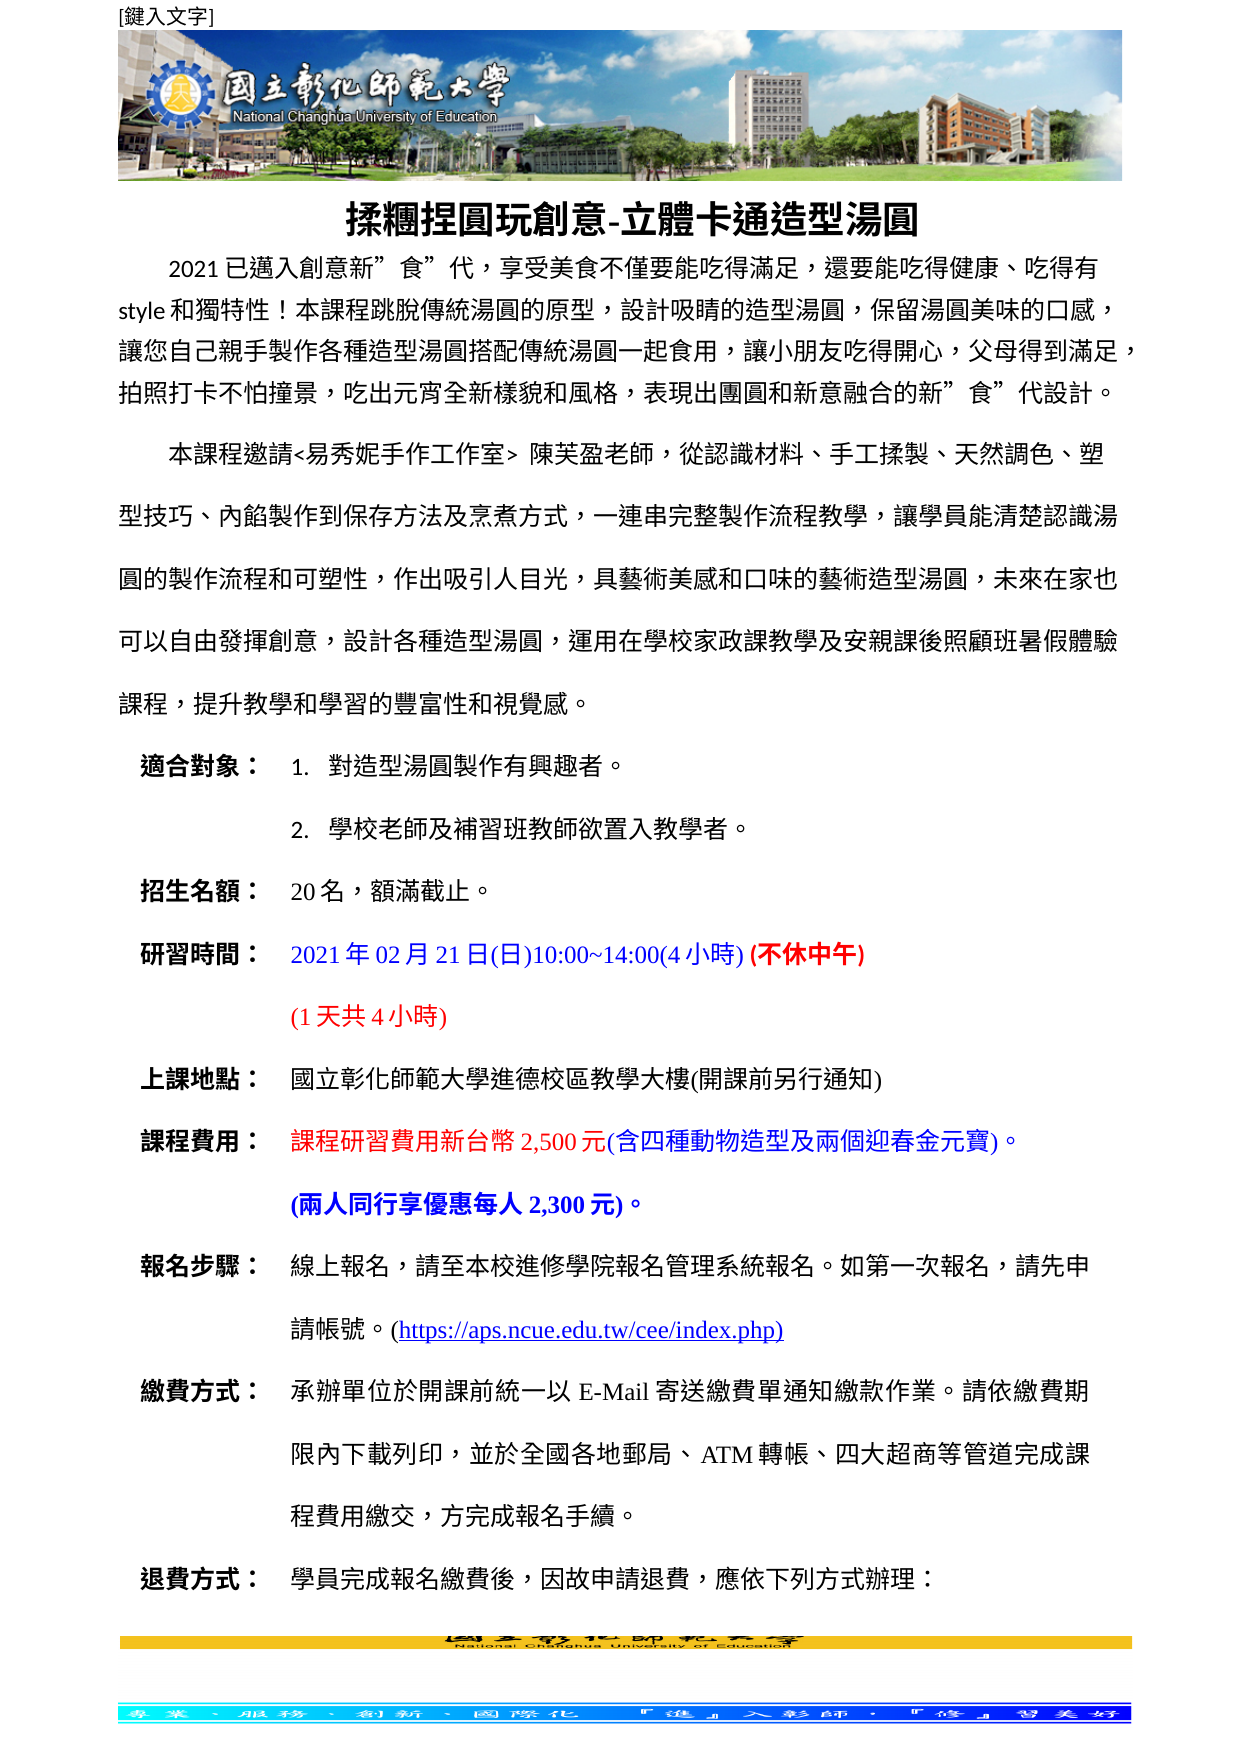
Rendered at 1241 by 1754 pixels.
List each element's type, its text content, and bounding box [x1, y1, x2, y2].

table_cell 退費方式： [138, 1536, 279, 1598]
table_cell 20名，額滿截止。 [279, 848, 1102, 911]
table_cell 學員完成報名繳費後，因故申請退費，應依下列方式辦理： [279, 1536, 1102, 1598]
text 本課程邀請<易秀妮手作工作室> 陳芙盈老師，從認識材料、手工揉製、天然調色、塑型技巧、內餡製作到保存方法及烹煮方式，一連串完整製作流程教學，讓學員能清楚認識湯圓的製作流程和可塑性，作出吸引人目光，具藝術美感和口味的藝術造型湯圓，未來在家也可以自由發揮創意，設計各種造型湯圓，運用在學校家政課教學及安親課後照顧班暑假體驗課程，提升教學和學習的豐富性和視覺感。 [118, 411, 1122, 723]
text 揉糰捏圓玩創意-立體卡通造型湯圓 [143, 190, 1122, 244]
table_cell 課程研習費用新台幣2,500元(含四種動物造型及兩個迎春金元寶)。 (兩人同行享優惠每人2,300元)。 [279, 1098, 1102, 1223]
table_cell 線上報名，請至本校進修學院報名管理系統報名。如第一次報名，請先申請帳號。(https://aps.ncue.edu.tw/cee/index.php) [279, 1223, 1102, 1348]
table_header 對造型湯圓製作有興趣者。 學校老師及補習班教師欲置入教學者。 [279, 723, 1102, 848]
table_cell 研習時間： [138, 911, 279, 1036]
table_cell 2021年02月21日(日)10:00~14:00(4小時) (不休中午) (1天共4小時) [279, 911, 1102, 1036]
table_cell 招生名額： [138, 848, 279, 911]
table_cell 上課地點： [138, 1036, 279, 1098]
table_cell 承辦單位於開課前統一以E-Mail寄送繳費單通知繳款作業。請依繳費期限內下載列印，並於全國各地郵局、ATM轉帳、四大超商等管道完成課程費用繳交，方完成報名手續。 [279, 1348, 1102, 1536]
table_cell 報名步驟： [138, 1223, 279, 1348]
table_cell 國立彰化師範大學進德校區教學大樓(開課前另行通知) [279, 1036, 1102, 1098]
table_header 適合對象： [138, 723, 279, 848]
text 2021已邁入創意新”食”代，享受美食不僅要能吃得滿足，還要能吃得健康、吃得有style和獨特性！本課程跳脫傳統湯圓的原型，設計吸睛的造型湯圓，保留湯圓美味的口感，讓您自己親手製作各種造型湯圓搭配傳統湯圓一起食用，讓小朋友吃得開心，父母得到滿足，拍照打卡不怕撞景，吃出元宵全新樣貌和風格，表現出團圓和新意融合的新”食”代設計。 [118, 244, 1122, 411]
table_cell 繳費方式： [138, 1348, 279, 1536]
table_cell 課程費用： [138, 1098, 279, 1223]
